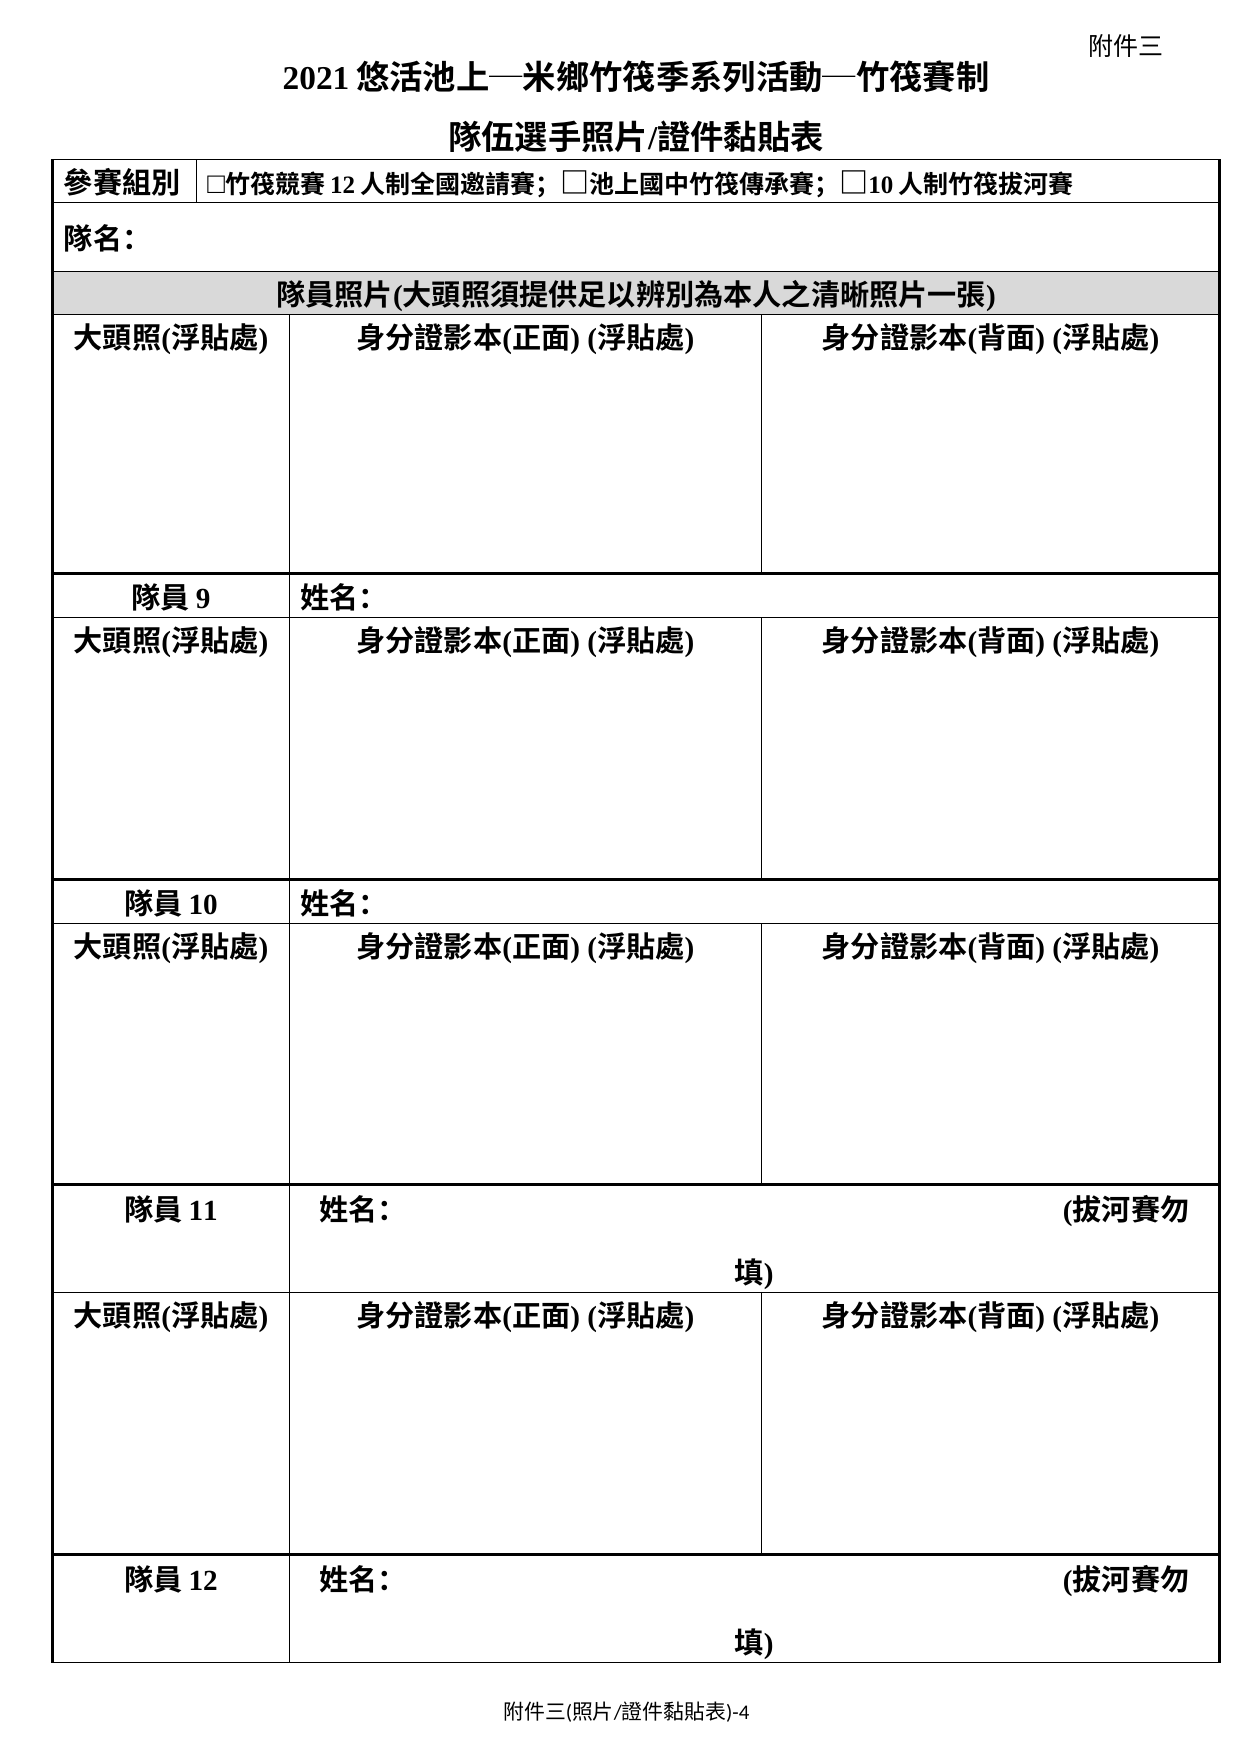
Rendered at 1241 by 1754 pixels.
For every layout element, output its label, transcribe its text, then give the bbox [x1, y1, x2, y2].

table_cell 身分證影本(背面) (浮貼處) [762, 924, 1218, 1183]
table_cell 隊員照片(大頭照須提供足以辨別為本人之清晰照片一張) [54, 272, 1218, 314]
table_cell 身分證影本(正面) (浮貼處) [290, 618, 761, 878]
table_cell 隊員12 [54, 1556, 289, 1662]
table_cell 隊員9 [54, 575, 289, 617]
table_cell 大頭照(浮貼處) [54, 924, 289, 1183]
table_cell 隊名： [54, 203, 1218, 271]
table_header 2021悠活池上─米鄉竹筏季系列活動─竹筏賽制 隊伍選手照片/證件黏貼表 [53, 18, 1219, 159]
table_cell 參賽組別 [54, 160, 196, 202]
table_cell 姓名： [290, 881, 1218, 923]
table_cell 姓名： (拔河賽勿填) [290, 1556, 1218, 1662]
table_cell 大頭照(浮貼處) [54, 618, 289, 878]
table_cell 身分證影本(背面) (浮貼處) [762, 618, 1218, 878]
table_cell 身分證影本(正面) (浮貼處) [290, 924, 761, 1183]
table_cell 隊員10 [54, 881, 289, 923]
table_cell □竹筏競賽12人制全國邀請賽；□池上國中竹筏傳承賽；□10人制竹筏拔河賽 [197, 160, 1218, 202]
table_cell 隊員11 [54, 1186, 289, 1292]
table_cell 身分證影本(正面) (浮貼處) [290, 1293, 761, 1553]
table_cell 姓名： (拔河賽勿填) [290, 1186, 1218, 1292]
table_cell 大頭照(浮貼處) [54, 315, 289, 572]
table_cell 身分證影本(背面) (浮貼處) [762, 315, 1218, 572]
table_cell 姓名： [290, 575, 1218, 617]
table_cell 身分證影本(正面) (浮貼處) [290, 315, 761, 572]
table_cell 大頭照(浮貼處) [54, 1293, 289, 1553]
table_cell 身分證影本(背面) (浮貼處) [762, 1293, 1218, 1553]
